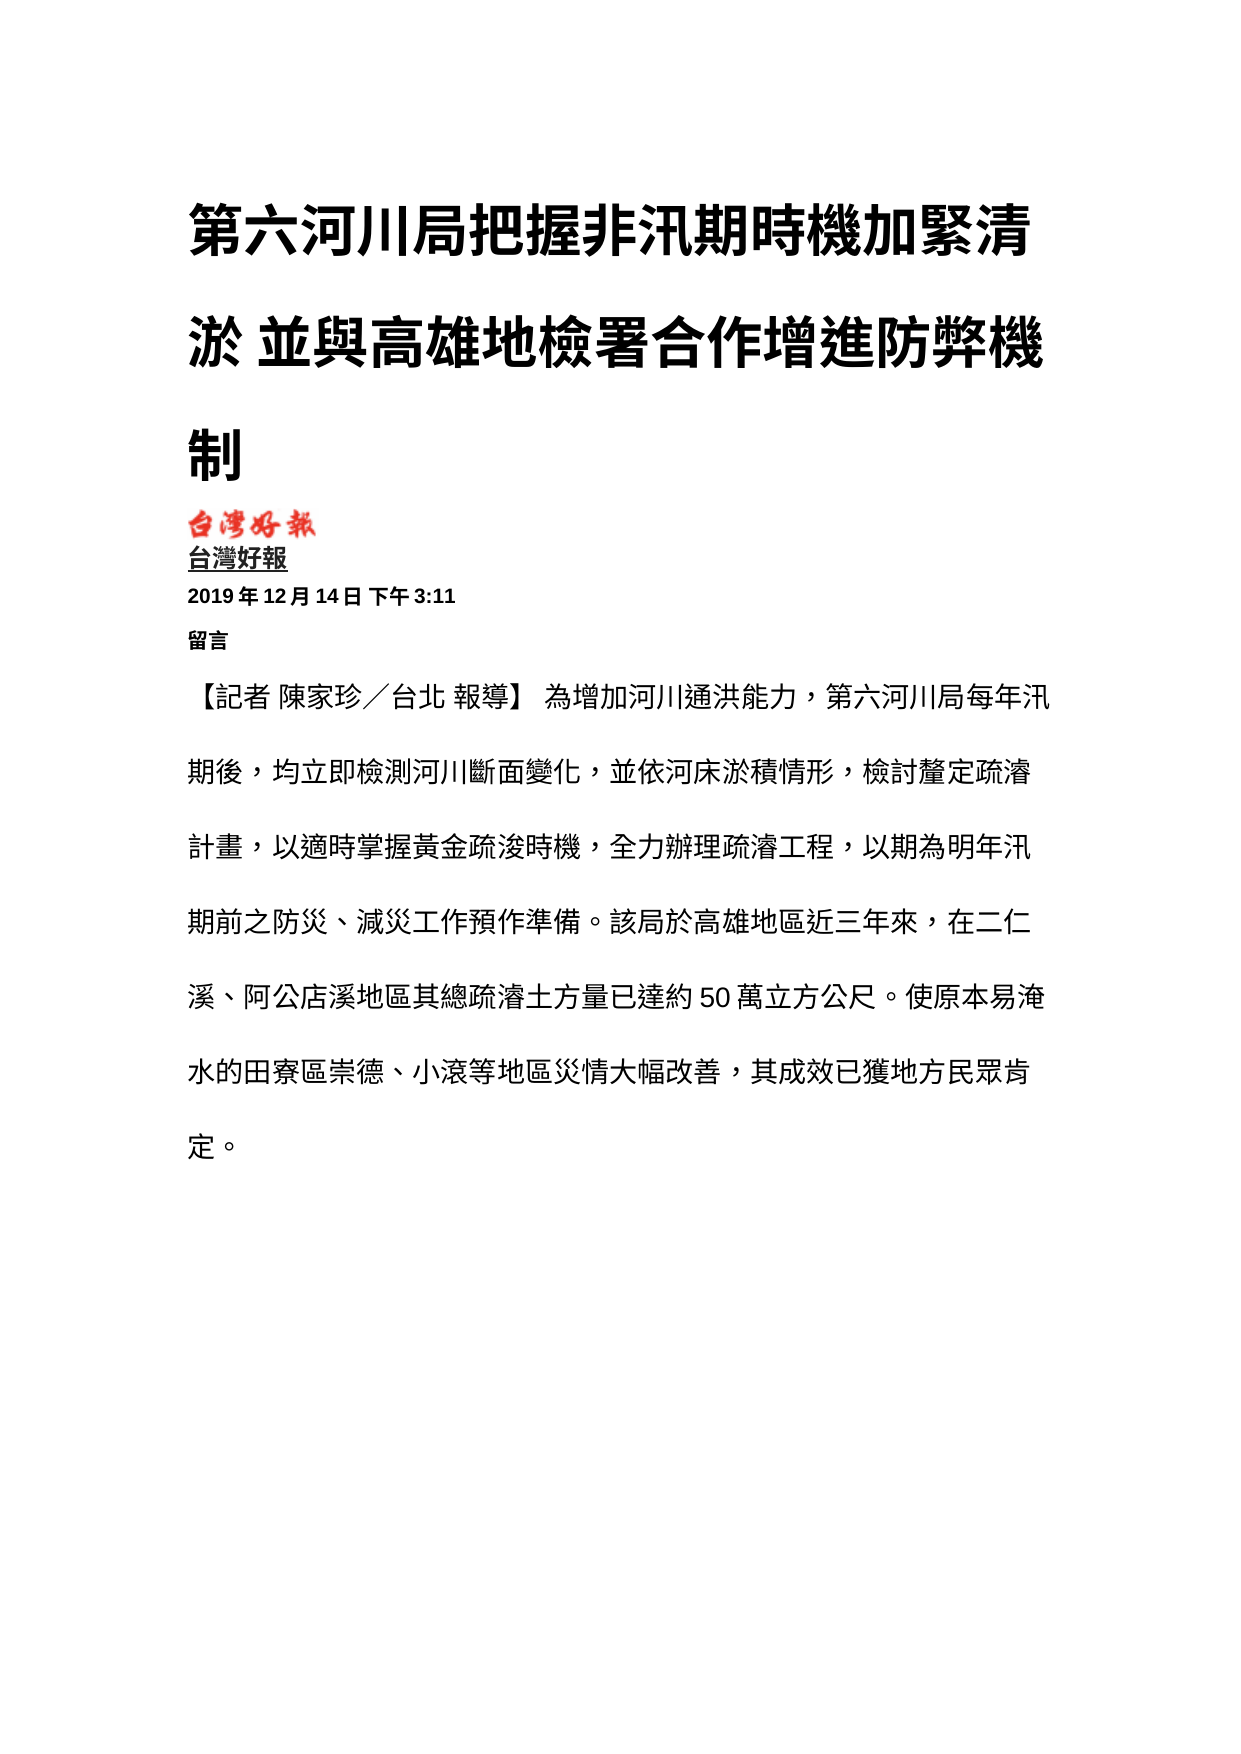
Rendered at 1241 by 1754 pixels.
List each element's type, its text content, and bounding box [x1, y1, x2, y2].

text 【記者 陳家珍／台北 報導】 為增加河川通洪能力，第六河川局每年汛期後，均立即檢測河川斷面變化，並依河床淤積情形，檢討釐定疏濬計畫，以適時掌握黃金疏浚時機，全力辦理疏濬工程，以期為明年汛期前之防災、減災工作預作準備。該局於高雄地區近三年來，在二仁溪、阿公店溪地區其總疏濬土方量已達約50萬立方公尺。使原本易淹水的田寮區崇德、小滾等地區災情大幅改善，其成效已獲地方民眾肯定。 [187, 652, 1053, 1177]
picture [187, 508, 319, 540]
text 留言 [187, 614, 1053, 652]
text 2019年12月14日 下午3:11 [187, 577, 1053, 614]
text 台灣好報 [187, 539, 1053, 577]
subtitle 第六河川局把握非汛期時機加緊清淤 並與高雄地檢署合作增進防弊機制 [187, 164, 1053, 502]
